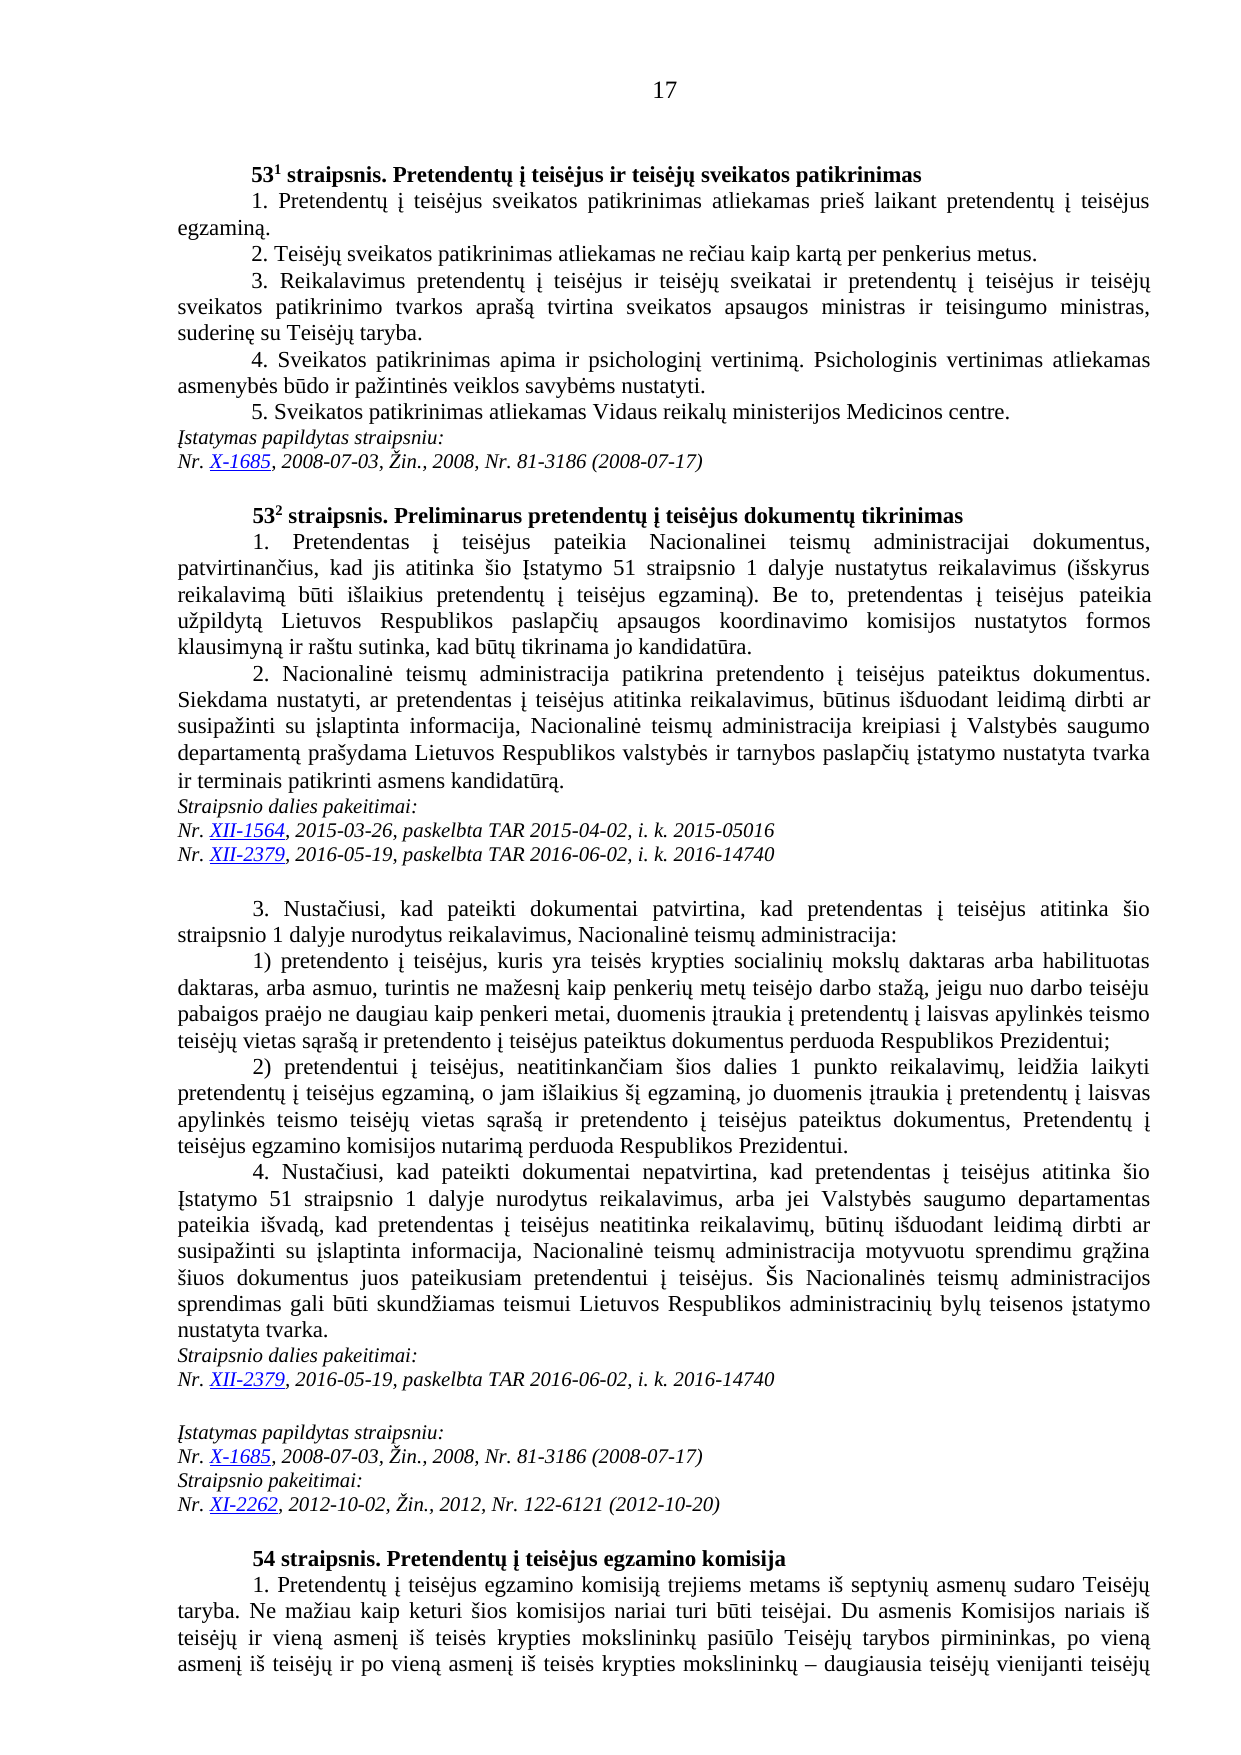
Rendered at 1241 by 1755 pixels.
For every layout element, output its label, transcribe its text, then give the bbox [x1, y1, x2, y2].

text Nr. XII-2379, 2016-05-19, paskelbta TAR 2016-06-02, i. k. 2016-14740 [177, 842, 1152, 866]
text 54 straipsnis. Pretendentų į teisėjus egzamino komisija [177, 1545, 1152, 1571]
text 2) pretendentui į teisėjus, neatitinkančiam šios dalies 1 punkto reikalavimų, leidžia laikyti pretendentų į teisėjus egzaminą, o jam išlaikius šį egzaminą, jo duomenis įtraukia į pretendentų į laisvas apylinkės teismo teisėjų vietas sąrašą ir pretendento į teisėjus pateiktus dokumentus, Pretendentų į teisėjus egzamino komisijos nutarimą perduoda Respublikos Prezidentui. [177, 1053, 1152, 1158]
text 4. Sveikatos patikrinimas apima ir psichologinį vertinimą. Psichologinis vertinimas atliekamas asmenybės būdo ir pažintinės veiklos savybėms nustatyti. [177, 346, 1152, 398]
text 5. Sveikatos patikrinimas atliekamas Vidaus reikalų ministerijos Medicinos centre. [177, 398, 1152, 425]
text Nr. XII-1564, 2015-03-26, paskelbta TAR 2015-04-02, i. k. 2015-05016 [177, 818, 1152, 842]
text 532 straipsnis. Preliminarus pretendentų į teisėjus dokumentų tikrinimas [177, 502, 1152, 528]
text 1. Pretendentų į teisėjus egzamino komisiją trejiems metams iš septynių asmenų sudaro Teisėjų taryba. Ne mažiau kaip keturi šios komisijos nariai turi būti teisėjai. Du asmenis Komisijos nariais iš teisėjų ir vieną asmenį iš teisės krypties mokslininkų pasiūlo Teisėjų tarybos pirmininkas, po vieną asmenį iš teisėjų ir po vieną asmenį iš teisės krypties mokslininkų – daugiausia teisėjų vienijanti teisėjų [177, 1571, 1152, 1677]
text Nr. XI-2262, 2012-10-02, Žin., 2012, Nr. 122-6121 (2012-10-20) [177, 1492, 1152, 1516]
text Nr. X-1685, 2008-07-03, Žin., 2008, Nr. 81-3186 (2008-07-17) [177, 449, 1152, 473]
text Įstatymas papildytas straipsniu: [177, 425, 1152, 449]
text 1. Pretendentas į teisėjus pateikia Nacionalinei teismų administracijai dokumentus, patvirtinančius, kad jis atitinka šio Įstatymo 51 straipsnio 1 dalyje nustatytus reikalavimus (išskyrus reikalavimą būti išlaikius pretendentų į teisėjus egzaminą). Be to, pretendentas į teisėjus pateikia užpildytą Lietuvos Respublikos paslapčių apsaugos koordinavimo komisijos nustatytos formos klausimyną ir raštu sutinka, kad būtų tikrinama jo kandidatūra. [177, 528, 1152, 660]
text 1. Pretendentų į teisėjus sveikatos patikrinimas atliekamas prieš laikant pretendentų į teisėjus egzaminą. [177, 188, 1152, 240]
text 531 straipsnis. Pretendentų į teisėjus ir teisėjų sveikatos patikrinimas [177, 161, 1152, 188]
text 2. Nacionalinė teismų administracija patikrina pretendento į teisėjus pateiktus dokumentus. Siekdama nustatyti, ar pretendentas į teisėjus atitinka reikalavimus, būtinus išduodant leidimą dirbti ar susipažinti su įslaptinta informacija, Nacionalinė teismų administracija kreipiasi į Valstybės saugumo departamentą prašydama Lietuvos Respublikos valstybės ir tarnybos paslapčių įstatymo nustatyta tvarka ir terminais patikrinti asmens kandidatūrą. [177, 660, 1152, 794]
text 3. Nustačiusi, kad pateikti dokumentai patvirtina, kad pretendentas į teisėjus atitinka šio straipsnio 1 dalyje nurodytus reikalavimus, Nacionalinė teismų administracija: [177, 895, 1152, 948]
text Nr. X-1685, 2008-07-03, Žin., 2008, Nr. 81-3186 (2008-07-17) [177, 1444, 1152, 1468]
text 4. Nustačiusi, kad pateikti dokumentai nepatvirtina, kad pretendentas į teisėjus atitinka šio Įstatymo 51 straipsnio 1 dalyje nurodytus reikalavimus, arba jei Valstybės saugumo departamentas pateikia išvadą, kad pretendentas į teisėjus neatitinka reikalavimų, būtinų išduodant leidimą dirbti ar susipažinti su įslaptinta informacija, Nacionalinė teismų administracija motyvuotu sprendimu grąžina šiuos dokumentus juos pateikusiam pretendentui į teisėjus. Šis Nacionalinės teismų administracijos sprendimas gali būti skundžiamas teismui Lietuvos Respublikos administracinių bylų teisenos įstatymo nustatyta tvarka. [177, 1158, 1152, 1343]
text Nr. XII-2379, 2016-05-19, paskelbta TAR 2016-06-02, i. k. 2016-14740 [177, 1367, 1152, 1391]
text Įstatymas papildytas straipsniu: [177, 1420, 1152, 1444]
text 1) pretendento į teisėjus, kuris yra teisės krypties socialinių mokslų daktaras arba habilituotas daktaras, arba asmuo, turintis ne mažesnį kaip penkerių metų teisėjo darbo stažą, jeigu nuo darbo teisėju pabaigos praėjo ne daugiau kaip penkeri metai, duomenis įtraukia į pretendentų į laisvas apylinkės teismo teisėjų vietas sąrašą ir pretendento į teisėjus pateiktus dokumentus perduoda Respublikos Prezidentui; [177, 948, 1152, 1053]
text 3. Reikalavimus pretendentų į teisėjus ir teisėjų sveikatai ir pretendentų į teisėjus ir teisėjų sveikatos patikrinimo tvarkos aprašą tvirtina sveikatos apsaugos ministras ir teisingumo ministras, suderinę su Teisėjų taryba. [177, 267, 1152, 346]
text Straipsnio dalies pakeitimai: [177, 794, 1152, 818]
text Straipsnio pakeitimai: [177, 1468, 1152, 1492]
text Straipsnio dalies pakeitimai: [177, 1343, 1152, 1367]
text 2. Teisėjų sveikatos patikrinimas atliekamas ne rečiau kaip kartą per penkerius metus. [177, 240, 1152, 267]
